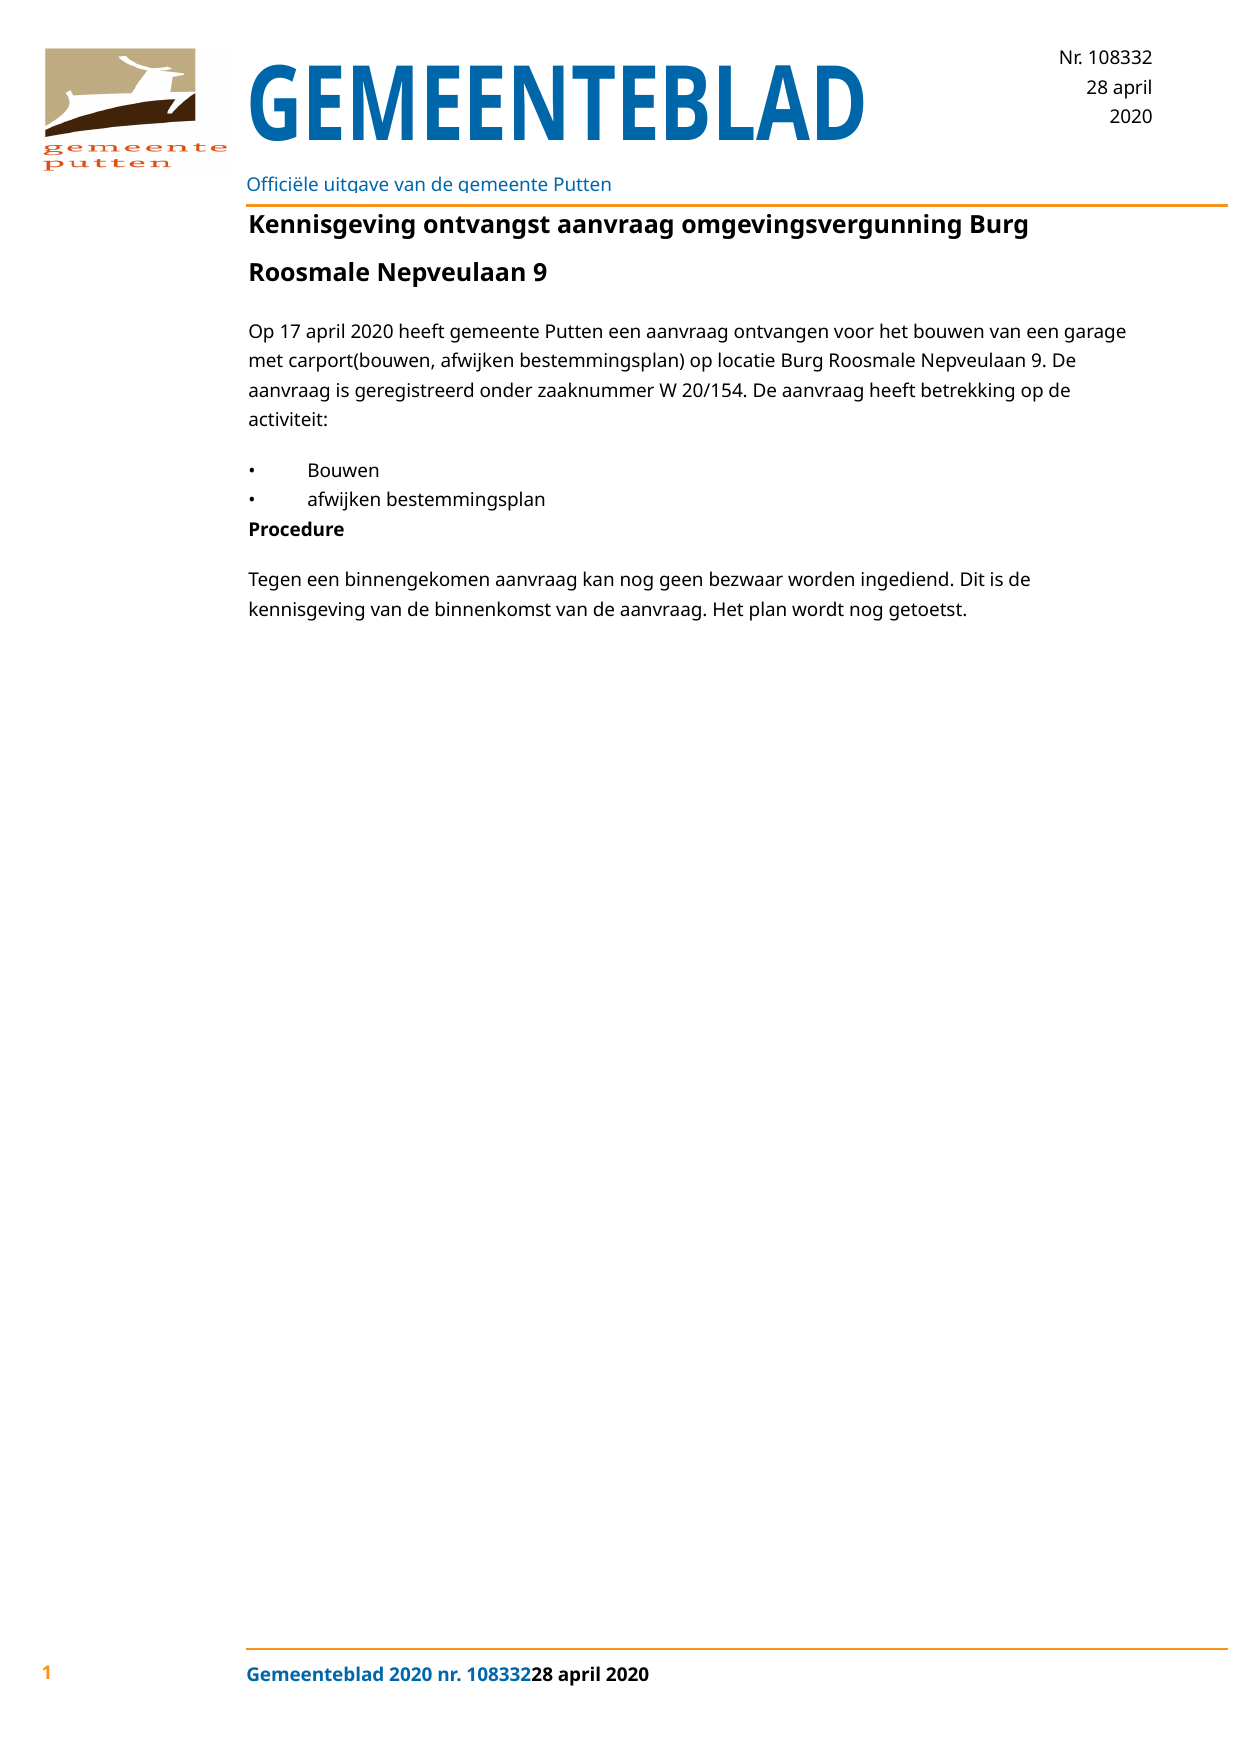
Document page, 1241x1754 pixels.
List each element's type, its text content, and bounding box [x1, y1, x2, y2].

text Tegen een binnengekomen aanvraag kan nog geen bezwaar worden ingediend. Dit is de kennisgeving van de binnenkomst van de aanvraag. Het plan wordt nog getoetst. [248, 567, 1152, 622]
text Op 17 april 2020 heeft gemeente Putten een aanvraag ontvangen voor het bouwen van een garage met carport(bouwen, afwijken bestemmingsplan) op locatie Burg Roosmale Nepveulaan 9. De aanvraag is geregistreerd onder zaaknummer W 20/154. De aanvraag heeft betrekking op de activiteit: [248, 318, 1152, 432]
list Bouwen [248, 457, 1152, 483]
picture [41, 47, 231, 172]
list afwijken bestemmingsplan [248, 487, 1152, 512]
text Procedure [248, 516, 1152, 542]
text Kennisgeving ontvangst aanvraag omgevingsvergunning Burg Roosmale Nepveulaan 9 [248, 207, 1152, 288]
